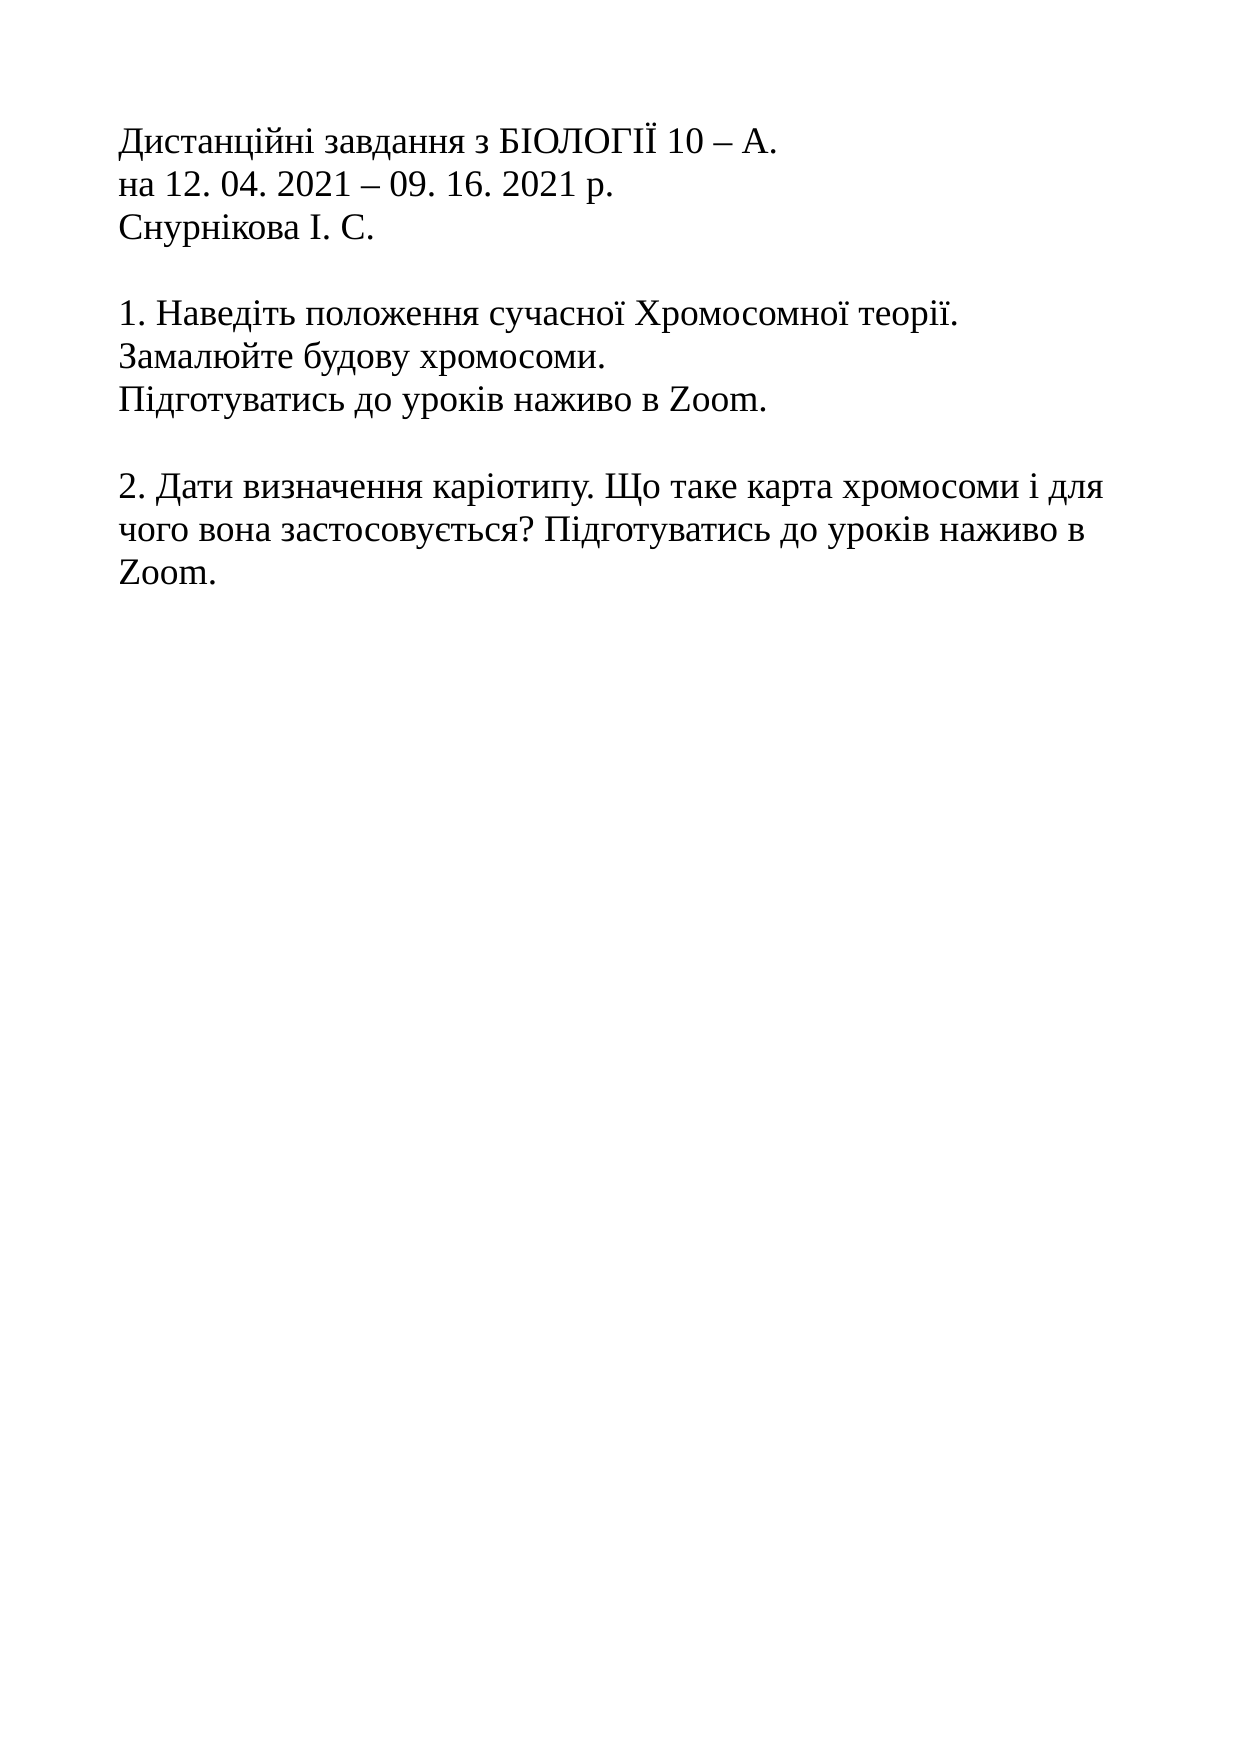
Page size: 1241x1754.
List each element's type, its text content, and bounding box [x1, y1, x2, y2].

text 1. Наведіть положення сучасної Хромосомної теорії. Замалюйте будову хромосоми. [118, 291, 1122, 377]
text Дистанційні завдання з БІОЛОГІЇ 10 – А. [118, 118, 1122, 161]
text Снурнікова І. С. [118, 204, 1122, 247]
text 2. Дати визначення каріотипу. Що таке карта хромосоми і для чого вона застосовується? Підготуватись до уроків наживо в Zoom. [118, 463, 1122, 592]
text на 12. 04. 2021 – 09. 16. 2021 р. [118, 161, 1122, 204]
text Підготуватись до уроків наживо в Zoom. [118, 377, 1122, 420]
